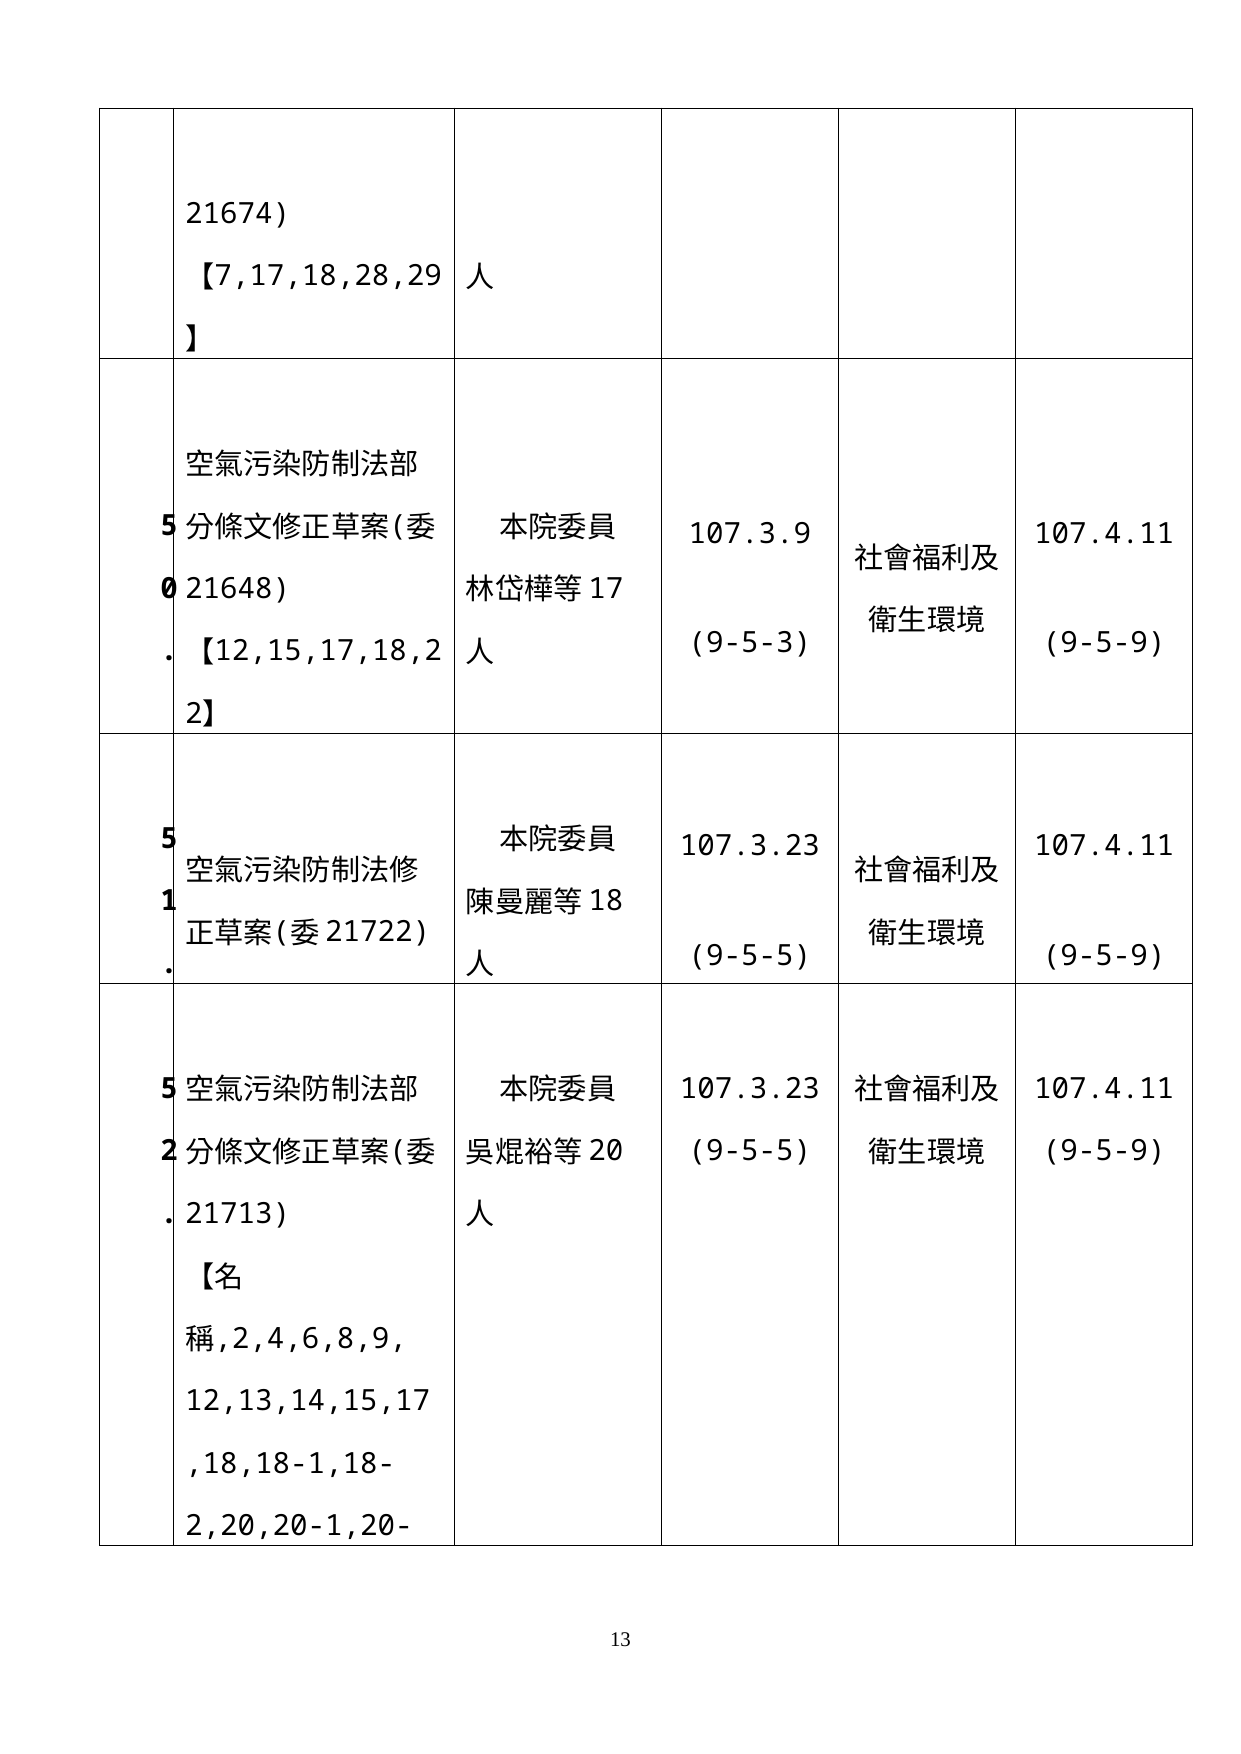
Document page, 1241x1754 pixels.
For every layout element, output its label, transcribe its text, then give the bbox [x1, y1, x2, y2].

table_cell [1016, 109, 1192, 358]
table_cell 空氣污染防制法部分條文修正草案(委21713) 【名稱,2,4,6,8,9, 12,13,14,15,17,18,18-1,18-2,20,20-1,20-2,22,22-1,24,32,34,34-1,35,41,43,45,47,56,56-1,61,63-1,69,75-1,81-1,82】 [174, 984, 454, 1545]
table_cell 空氣污染防制法部分條文修正草案(委21674) 【7,17,18,28,29】 [174, 109, 454, 358]
table_cell 107.4.11 (9-5-9) [1016, 734, 1192, 983]
table_cell [100, 109, 173, 358]
table_cell 空氣污染防制法修正草案(委21722) [174, 734, 454, 983]
table_cell [100, 734, 173, 983]
table_cell 107.4.11 (9-5-9) [1016, 984, 1192, 1545]
table_cell 空氣污染防制法部分條文修正草案(委21648) 【12,15,17,18,22】 [174, 359, 454, 733]
table_cell [166, 580, 171, 588]
table_cell 107.3.9 (9-5-3) [662, 359, 838, 733]
table_cell [100, 359, 173, 733]
table_cell [167, 586, 172, 595]
table_cell 本院委員 陳曼麗等18人 [455, 734, 661, 983]
table_cell 本院委員 林岱樺等17人 [455, 359, 661, 733]
table_cell 社會福利及衛生環境 [839, 984, 1015, 1545]
table_cell [662, 109, 838, 358]
table_cell 本院委員 吳焜裕等20人 [455, 984, 661, 1545]
table_cell 107.3.23 (9-5-5) [662, 984, 838, 1545]
table_cell [100, 984, 173, 1545]
table_cell 人 [455, 109, 661, 358]
table_cell 107.4.11 (9-5-9) [1016, 359, 1192, 733]
table_cell 社會福利及衛生環境 [839, 359, 1015, 733]
table_cell [839, 109, 1015, 358]
table_cell 107.3.23 (9-5-5) [662, 734, 838, 983]
table_cell 社會福利及衛生環境 [839, 734, 1015, 983]
